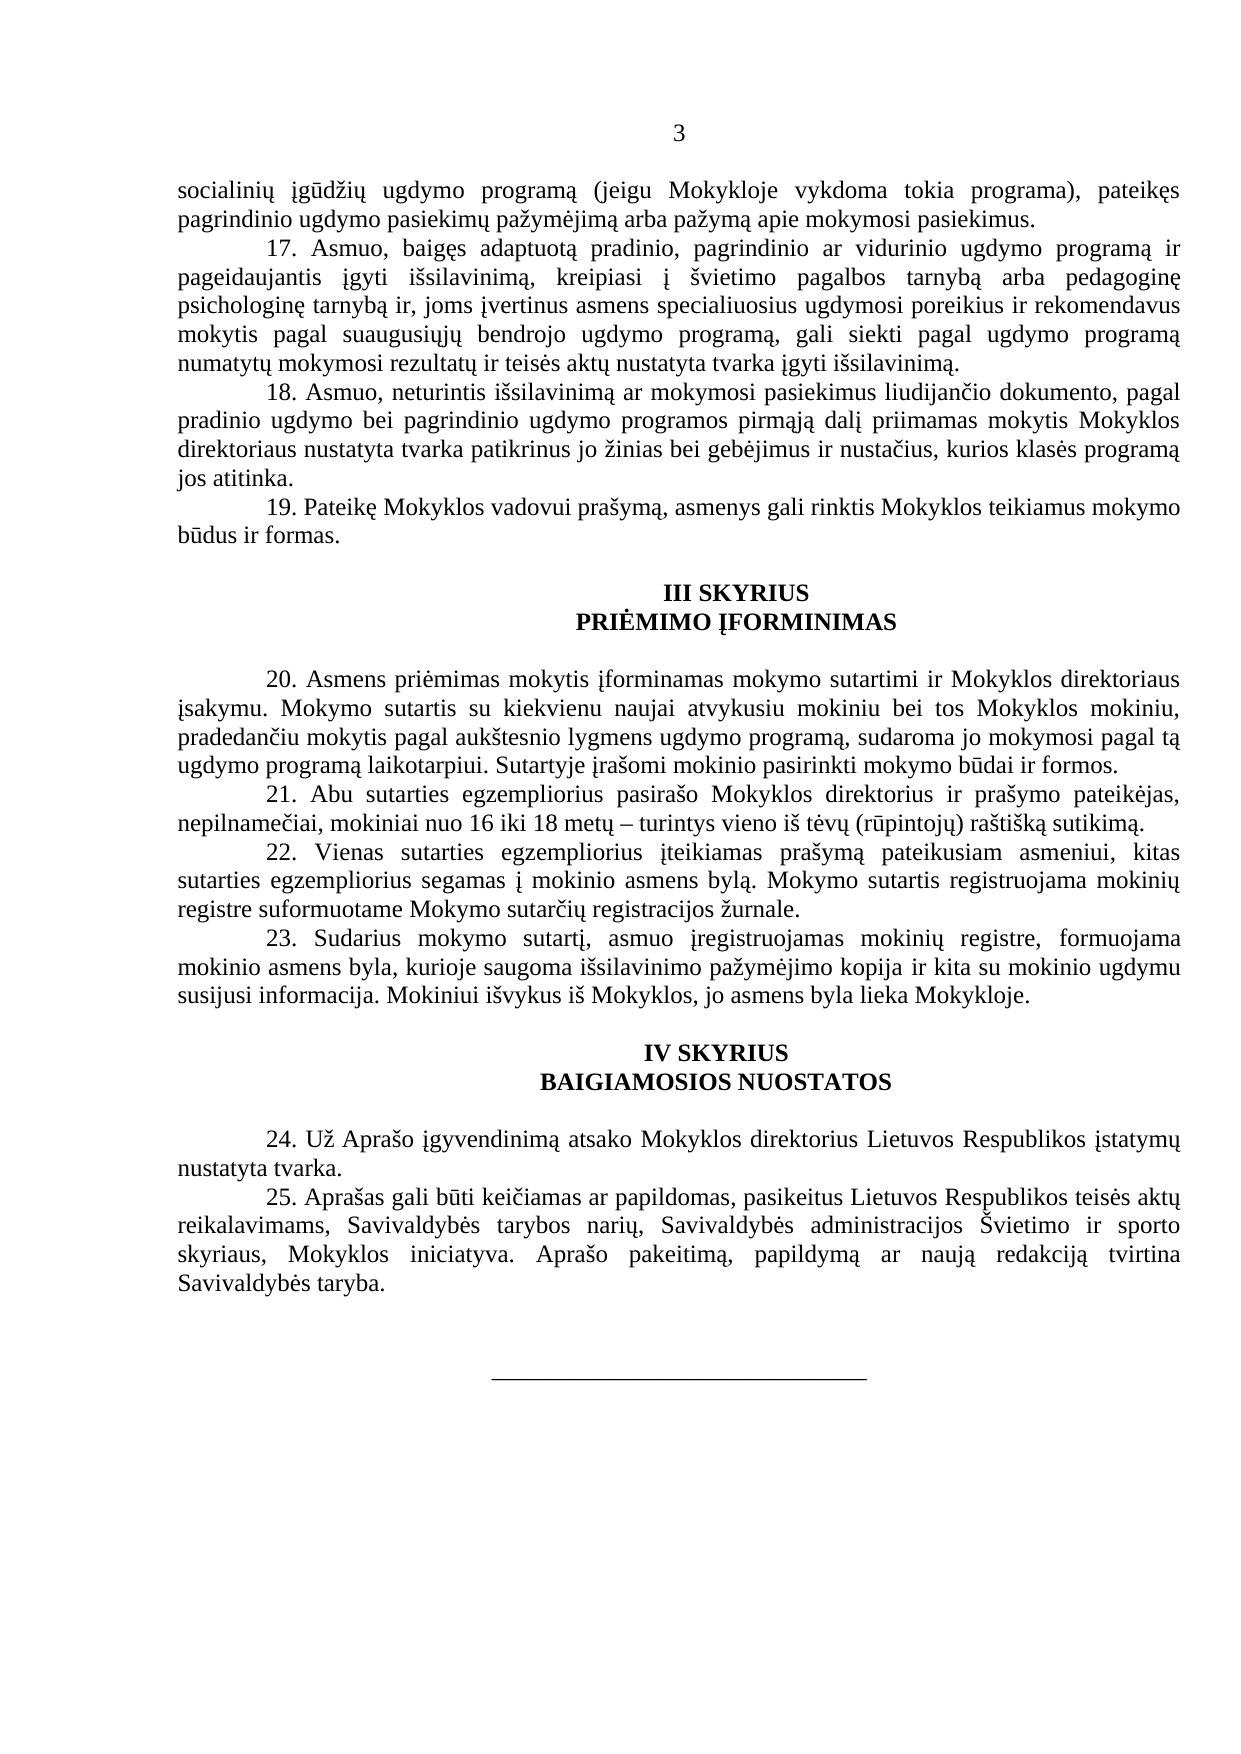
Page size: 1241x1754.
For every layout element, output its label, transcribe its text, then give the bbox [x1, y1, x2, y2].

text 22. Vienas sutarties egzempliorius įteikiamas prašymą pateikusiam asmeniui, kitas sutarties egzempliorius segamas į mokinio asmens bylą. Mokymo sutartis registruojama mokinių registre suformuotame Mokymo sutarčių registracijos žurnale. [177, 837, 1181, 923]
text IV SKYRIUS [177, 1038, 1181, 1067]
text BAIGIAMOSIOS NUOSTATOS [177, 1067, 1181, 1096]
text 20. Asmens priėmimas mokytis įforminamas mokymo sutartimi ir Mokyklos direktoriaus įsakymu. Mokymo sutartis su kiekvienu naujai atvykusiu mokiniu bei tos Mokyklos mokiniu, pradedančiu mokytis pagal aukštesnio lygmens ugdymo programą, sudaroma jo mokymosi pagal tą ugdymo programą laikotarpiui. Sutartyje įrašomi mokinio pasirinkti mokymo būdai ir formos. [177, 664, 1181, 779]
text socialinių įgūdžių ugdymo programą (jeigu Mokykloje vykdoma tokia programa), pateikęs pagrindinio ugdymo pasiekimų pažymėjimą arba pažymą apie mokymosi pasiekimus. [177, 176, 1181, 233]
text 18. Asmuo, neturintis išsilavinimą ar mokymosi pasiekimus liudijančio dokumento, pagal pradinio ugdymo bei pagrindinio ugdymo programos pirmąją dalį priimamas mokytis Mokyklos direktoriaus nustatyta tvarka patikrinus jo žinias bei gebėjimus ir nustačius, kurios klasės programą jos atitinka. [177, 377, 1181, 492]
text PRIĖMIMO ĮFORMINIMAS [177, 607, 1181, 636]
text III SKYRIUS [177, 578, 1181, 607]
text 17. Asmuo, baigęs adaptuotą pradinio, pagrindinio ar vidurinio ugdymo programą ir pageidaujantis įgyti išsilavinimą, kreipiasi į švietimo pagalbos tarnybą arba pedagoginę psichologinę tarnybą ir, joms įvertinus asmens specialiuosius ugdymosi poreikius ir rekomendavus mokytis pagal suaugusiųjų bendrojo ugdymo programą, gali siekti pagal ugdymo programą numatytų mokymosi rezultatų ir teisės aktų nustatyta tvarka įgyti išsilavinimą. [177, 233, 1181, 377]
text ______________________________ [177, 1354, 1181, 1383]
text 19. Pateikę Mokyklos vadovui prašymą, asmenys gali rinktis Mokyklos teikiamus mokymo būdus ir formas. [177, 492, 1181, 549]
text 24. Už Aprašo įgyvendinimą atsako Mokyklos direktorius Lietuvos Respublikos įstatymų nustatyta tvarka. [177, 1124, 1181, 1182]
text 21. Abu sutarties egzempliorius pasirašo Mokyklos direktorius ir prašymo pateikėjas, nepilnamečiai, mokiniai nuo 16 iki 18 metų – turintys vieno iš tėvų (rūpintojų) raštišką sutikimą. [177, 779, 1181, 837]
text 23. Sudarius mokymo sutartį, asmuo įregistruojamas mokinių registre, formuojama mokinio asmens byla, kurioje saugoma išsilavinimo pažymėjimo kopija ir kita su mokinio ugdymu susijusi informacija. Mokiniui išvykus iš Mokyklos, jo asmens byla lieka Mokykloje. [177, 923, 1181, 1009]
text 25. Aprašas gali būti keičiamas ar papildomas, pasikeitus Lietuvos Respublikos teisės aktų reikalavimams, Savivaldybės tarybos narių, Savivaldybės administracijos Švietimo ir sporto skyriaus, Mokyklos iniciatyva. Aprašo pakeitimą, papildymą ar naują redakciją tvirtina Savivaldybės taryba. [177, 1182, 1181, 1297]
